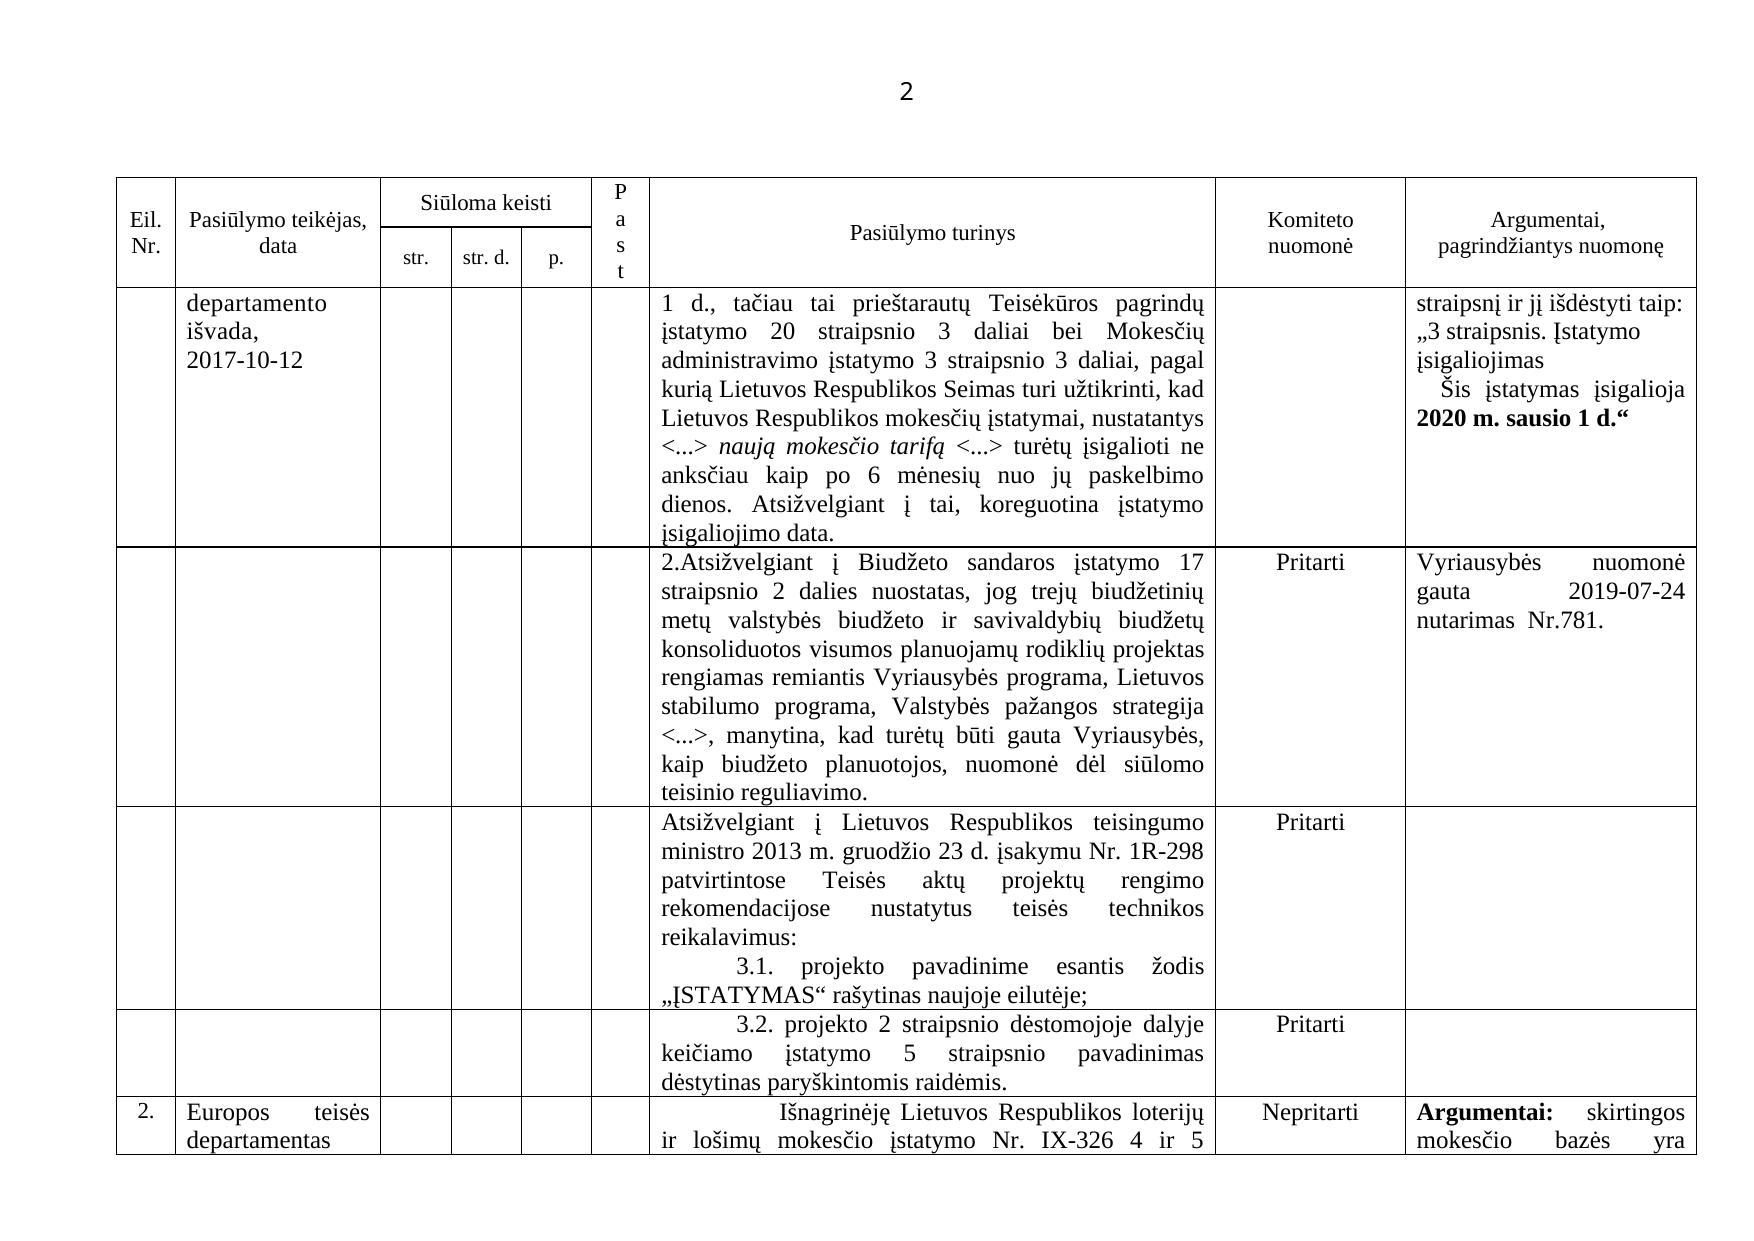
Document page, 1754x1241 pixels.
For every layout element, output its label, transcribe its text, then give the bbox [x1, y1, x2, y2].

table_header Pasiūlymo teikėjas, data [176, 178, 380, 287]
table_cell [592, 1010, 649, 1096]
table_cell [381, 548, 451, 806]
table_cell [117, 1010, 175, 1096]
table_cell Pritarti [1216, 548, 1405, 806]
table_cell [1406, 1010, 1696, 1096]
table_cell Europos teisės departamentas [176, 1097, 380, 1154]
table_header Pastabos [592, 178, 649, 287]
table_cell [176, 807, 380, 1008]
table_cell [381, 1010, 451, 1096]
table_cell [452, 1097, 521, 1154]
table_cell straipsnį ir jį išdėstyti taip: „3 straipsnis. Įstatymo įsigaliojimas Šis įstatymas įsigalioja 2020 m. sausio 1 d.“ [1406, 288, 1696, 546]
table_cell [522, 548, 591, 806]
table_cell 3.2. projekto 2 straipsnio dėstomojoje dalyje keičiamo įstatymo 5 straipsnio pavadinimas dėstytinas paryškintomis raidėmis. [650, 1010, 1215, 1096]
table_cell [592, 807, 649, 1008]
table_cell [522, 288, 591, 546]
table_cell [452, 548, 521, 806]
table_cell [452, 288, 521, 546]
table_cell Nepritarti [1216, 1097, 1405, 1154]
table_cell Pritarti [1216, 1010, 1405, 1096]
table_cell Argumentai: skirtingos mokesčio bazės yra [1406, 1097, 1696, 1154]
table_header Komiteto nuomonė [1216, 178, 1405, 287]
table_cell [592, 1097, 649, 1154]
table_cell 2.Atsižvelgiant į Biudžeto sandaros įstatymo 17 straipsnio 2 dalies nuostatas, jog trejų biudžetinių metų valstybės biudžeto ir savivaldybių biudžetų konsoliduotos visumos planuojamų rodiklių projektas rengiamas remiantis Vyriausybės programa, Lietuvos stabilumo programa, Valstybės pažangos strategija <...>, manytina, kad turėtų būti gauta Vyriausybės, kaip biudžeto planuotojos, nuomonė dėl siūlomo teisinio reguliavimo. [650, 548, 1215, 806]
table_header Eil. Nr. [117, 178, 175, 287]
table_cell [522, 807, 591, 1008]
table_cell [592, 548, 649, 806]
table_cell Vyriausybės nuomonė gauta 2019-07-24 nutarimas Nr.781. [1406, 548, 1696, 806]
table_cell [117, 288, 175, 546]
table_cell departamento išvada, 2017-10-12 [176, 288, 380, 546]
table_cell [117, 548, 175, 806]
table_cell [117, 807, 175, 1008]
table_cell [452, 1010, 521, 1096]
table_cell [522, 1097, 591, 1154]
table_cell 1 d., tačiau tai prieštarautų Teisėkūros pagrindų įstatymo 20 straipsnio 3 daliai bei Mokesčių administravimo įstatymo 3 straipsnio 3 daliai, pagal kurią Lietuvos Respublikos Seimas turi užtikrinti, kad Lietuvos Respublikos mokesčių įstatymai, nustatantys <...> naują mokesčio tarifą <...> turėtų įsigalioti ne anksčiau kaip po 6 mėnesių nuo jų paskelbimo dienos. Atsižvelgiant į tai, koreguotina įstatymo įsigaliojimo data. [650, 288, 1215, 546]
table_cell Išnagrinėję Lietuvos Respublikos loterijų ir lošimų mokesčio įstatymo Nr. IX-326 4 ir 5 [650, 1097, 1215, 1154]
table_cell p. [522, 228, 591, 287]
table_cell [1406, 807, 1696, 1008]
table_cell [381, 807, 451, 1008]
table_cell [522, 1010, 591, 1096]
table_header Siūloma keisti [381, 178, 591, 226]
table_cell [592, 288, 649, 546]
table_cell str. d. [452, 228, 521, 287]
table_cell [176, 548, 380, 806]
table_cell [452, 807, 521, 1008]
table_header Pasiūlymo turinys [650, 178, 1215, 287]
table_header Argumentai, pagrindžiantys nuomonę [1406, 178, 1696, 287]
table_cell Pritarti [1216, 807, 1405, 1008]
table_cell [381, 1097, 451, 1154]
table_cell str. [381, 228, 451, 287]
table_cell [381, 288, 451, 546]
table_cell Atsižvelgiant į Lietuvos Respublikos teisingumo ministro 2013 m. gruodžio 23 d. įsakymu Nr. 1R-298 patvirtintose Teisės aktų projektų rengimo rekomendacijose nustatytus teisės technikos reikalavimus: 3.1. projekto pavadinime esantis žodis „ĮSTATYMAS“ rašytinas naujoje eilutėje; [650, 807, 1215, 1008]
table_cell 2. [117, 1097, 175, 1154]
table_cell [1216, 288, 1405, 546]
table_cell [176, 1010, 380, 1096]
